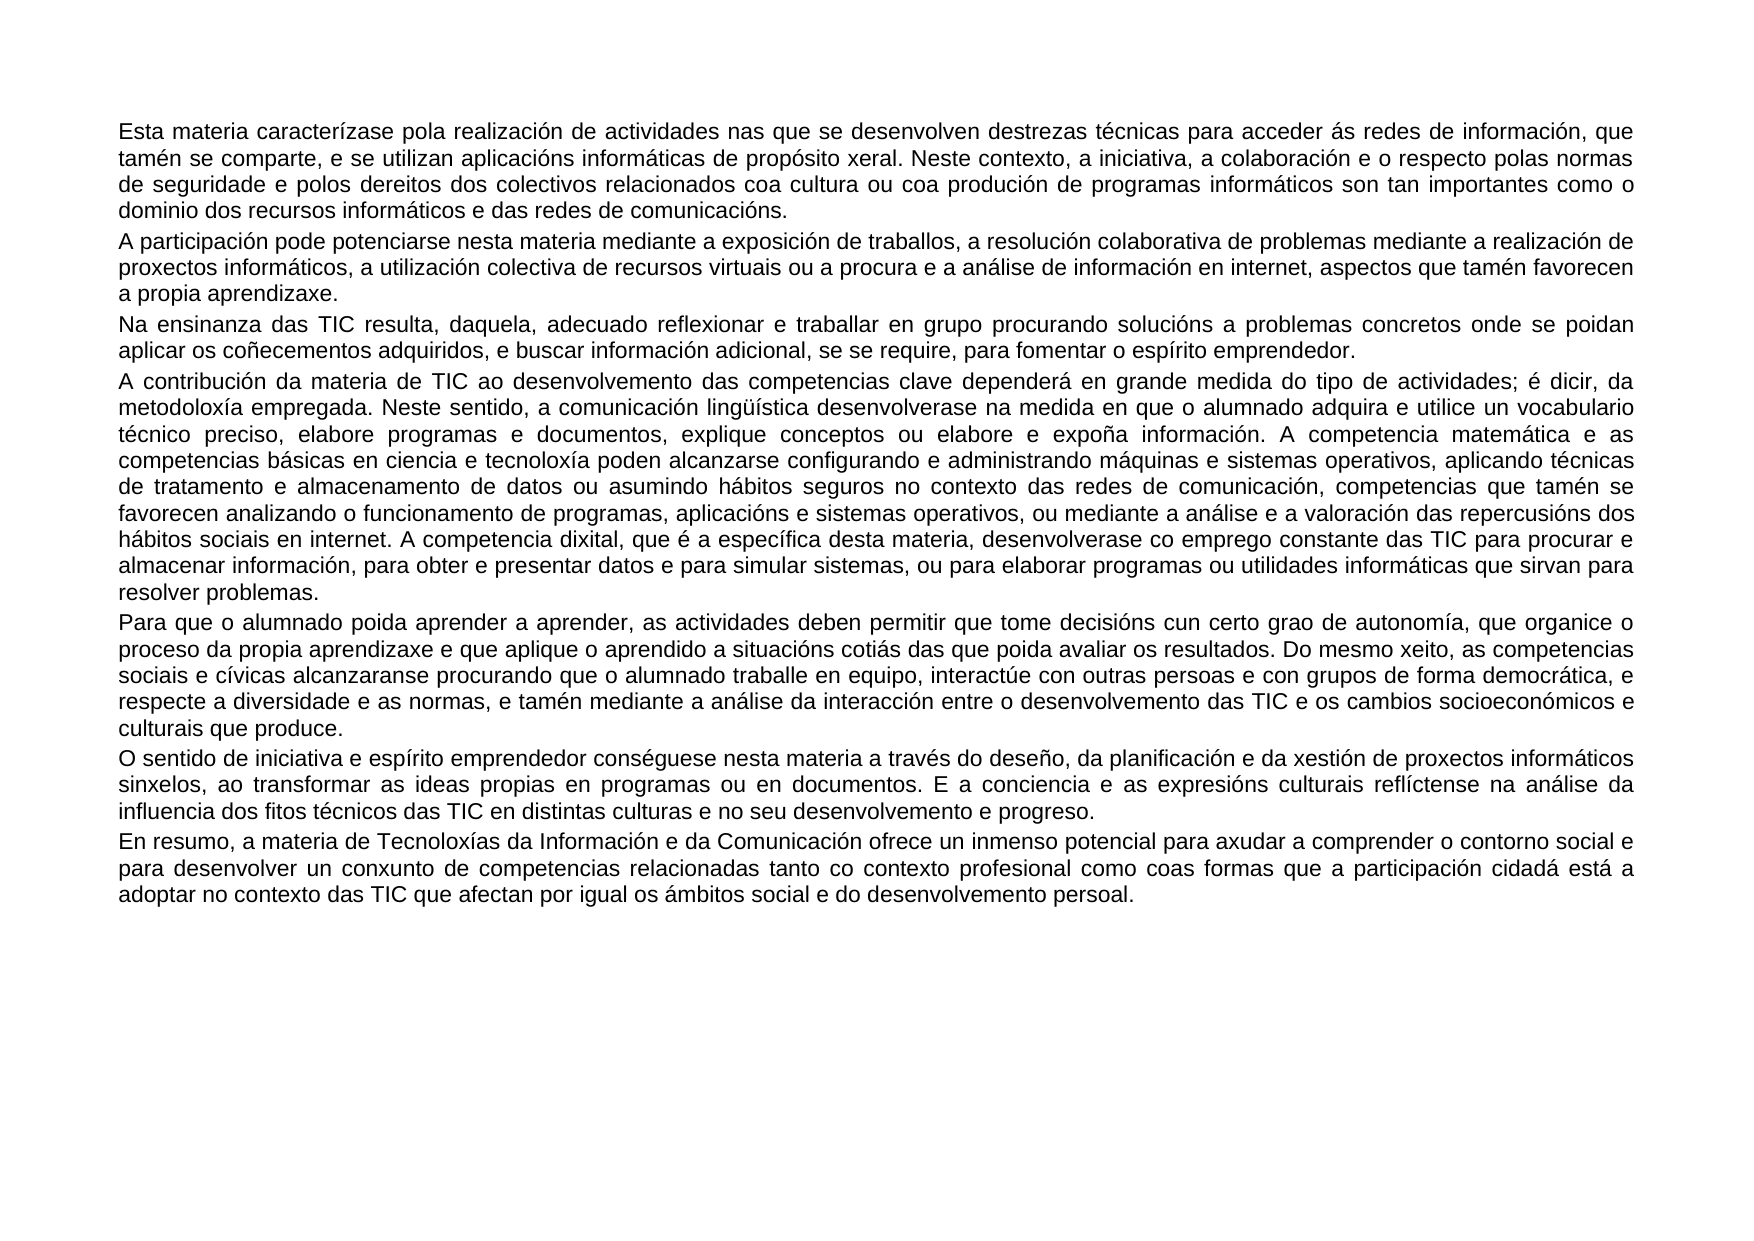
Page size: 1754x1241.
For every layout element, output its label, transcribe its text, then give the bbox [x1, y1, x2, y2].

text Para que o alumnado poida aprender a aprender, as actividades deben permitir que tome decisións cun certo grao de autonomía, que organice o proceso da propia aprendizaxe e que aplique o aprendido a situacións cotiás das que poida avaliar os resultados. Do mesmo xeito, as competencias sociais e cívicas alcanzaranse procurando que o alumnado traballe en equipo, interactúe con outras persoas e con grupos de forma democrática, e respecte a diversidade e as normas, e tamén mediante a análise da interacción entre o desenvolvemento das TIC e os cambios socioeconómicos e culturais que produce. [118, 609, 1636, 741]
text En resumo, a materia de Tecnoloxías da Información e da Comunicación ofrece un inmenso potencial para axudar a comprender o contorno social e para desenvolver un conxunto de competencias relacionadas tanto co contexto profesional como coas formas que a participación cidadá está a adoptar no contexto das TIC que afectan por igual os ámbitos social e do desenvolvemento persoal. [118, 828, 1636, 907]
text Na ensinanza das TIC resulta, daquela, adecuado reflexionar e traballar en grupo procurando solucións a problemas concretos onde se poidan aplicar os coñecementos adquiridos, e buscar información adicional, se se require, para fomentar o espírito emprendedor. [118, 311, 1636, 364]
text A participación pode potenciarse nesta materia mediante a exposición de traballos, a resolución colaborativa de problemas mediante a realización de proxectos informáticos, a utilización colectiva de recursos virtuais ou a procura e a análise de información en internet, aspectos que tamén favorecen a propia aprendizaxe. [118, 228, 1636, 307]
text A contribución da materia de TIC ao desenvolvemento das competencias clave dependerá en grande medida do tipo de actividades; é dicir, da metodoloxía empregada. Neste sentido, a comunicación lingüística desenvolverase na medida en que o alumnado adquira e utilice un vocabulario técnico preciso, elabore programas e documentos, explique conceptos ou elabore e expoña información. A competencia matemática e as competencias básicas en ciencia e tecnoloxía poden alcanzarse configurando e administrando máquinas e sistemas operativos, aplicando técnicas de tratamento e almacenamento de datos ou asumindo hábitos seguros no contexto das redes de comunicación, competencias que tamén se favorecen analizando o funcionamento de programas, aplicacións e sistemas operativos, ou mediante a análise e a valoración das repercusións dos hábitos sociais en internet. A competencia dixital, que é a específica desta materia, desenvolverase co emprego constante das TIC para procurar e almacenar información, para obter e presentar datos e para simular sistemas, ou para elaborar programas ou utilidades informáticas que sirvan para resolver problemas. [118, 368, 1636, 605]
text Esta materia caracterízase pola realización de actividades nas que se desenvolven destrezas técnicas para acceder ás redes de información, que tamén se comparte, e se utilizan aplicacións informáticas de propósito xeral. Neste contexto, a iniciativa, a colaboración e o respecto polas normas de seguridade e polos dereitos dos colectivos relacionados coa cultura ou coa produción de programas informáticos son tan importantes como o dominio dos recursos informáticos e das redes de comunicacións. [118, 118, 1636, 223]
text O sentido de iniciativa e espírito emprendedor conséguese nesta materia a través do deseño, da planificación e da xestión de proxectos informáticos sinxelos, ao transformar as ideas propias en programas ou en documentos. E a conciencia e as expresións culturais reflíctense na análise da influencia dos fitos técnicos das TIC en distintas culturas e no seu desenvolvemento e progreso. [118, 745, 1636, 824]
